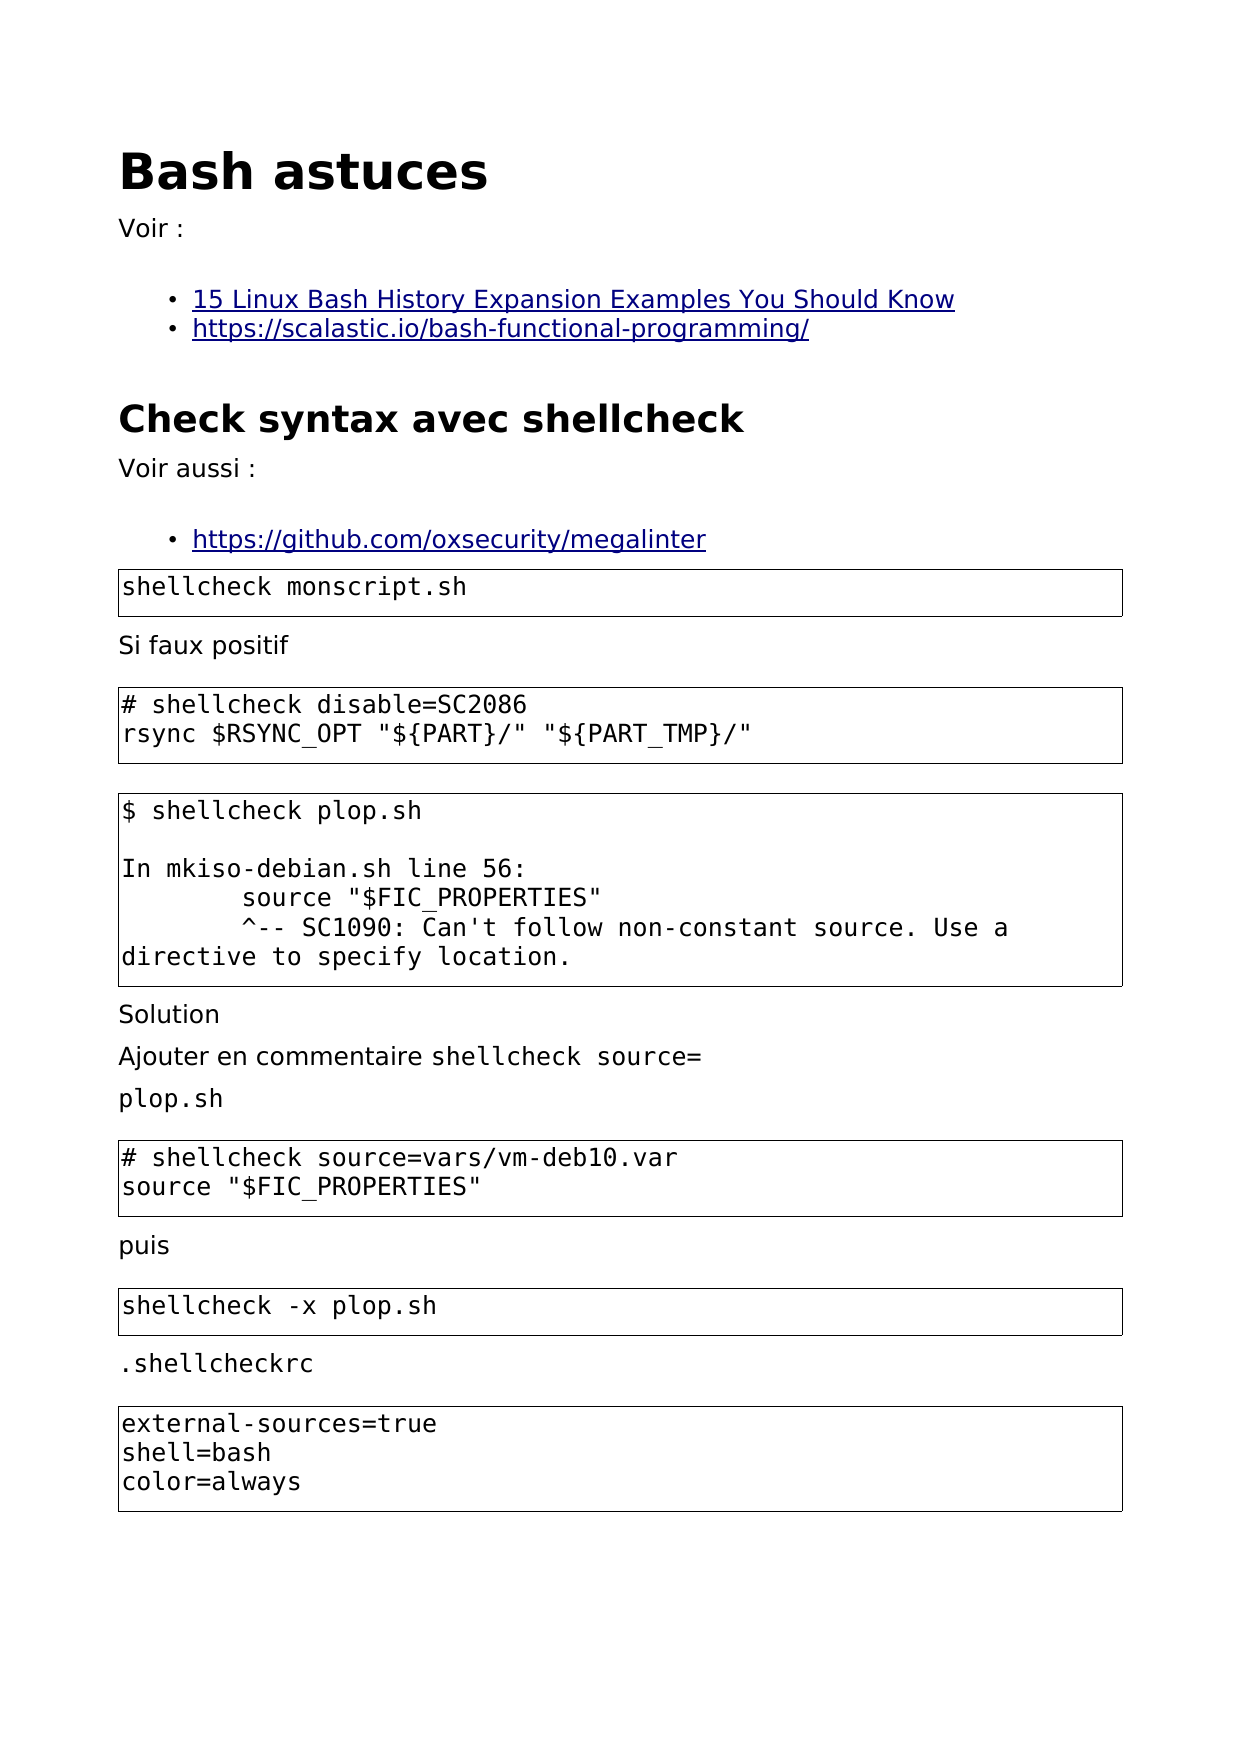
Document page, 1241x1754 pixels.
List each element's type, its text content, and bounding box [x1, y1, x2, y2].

table_header shellcheck monscript.sh [119, 570, 1122, 616]
text Voir aussi : [118, 454, 1122, 483]
text plop.sh [118, 1084, 1122, 1113]
text puis [118, 1231, 1122, 1261]
list https://scalastic.io/bash-functional-programming/ [177, 314, 1122, 343]
text Si faux positif [118, 631, 1122, 660]
list 15 Linux Bash History Expansion Examples You Should Know [177, 285, 1122, 314]
table_header # shellcheck disable=SC2086 rsync $RSYNC_OPT "${PART}/" "${PART_TMP}/" [119, 688, 1122, 763]
table_header $ shellcheck plop.sh In mkiso-debian.sh line 56: source "$FIC_PROPERTIES" ^-- SC1090: Can't follow non-constant source. Use a directive to specify location. [119, 794, 1122, 986]
table_header # shellcheck source=vars/vm-deb10.var source "$FIC_PROPERTIES" [119, 1141, 1122, 1216]
text Ajouter en commentaire shellcheck source= [118, 1042, 1122, 1071]
table_header shellcheck -x plop.sh [119, 1289, 1122, 1335]
text Solution [118, 1001, 1122, 1030]
table_header external-sources=true shell=bash color=always [119, 1407, 1122, 1511]
list https://github.com/oxsecurity/megalinter [177, 525, 1122, 554]
subtitle Bash astuces [118, 143, 1122, 201]
subtitle Check syntax avec shellcheck [118, 398, 1122, 441]
text .shellcheckrc [118, 1349, 1122, 1379]
text Voir : [118, 214, 1122, 243]
